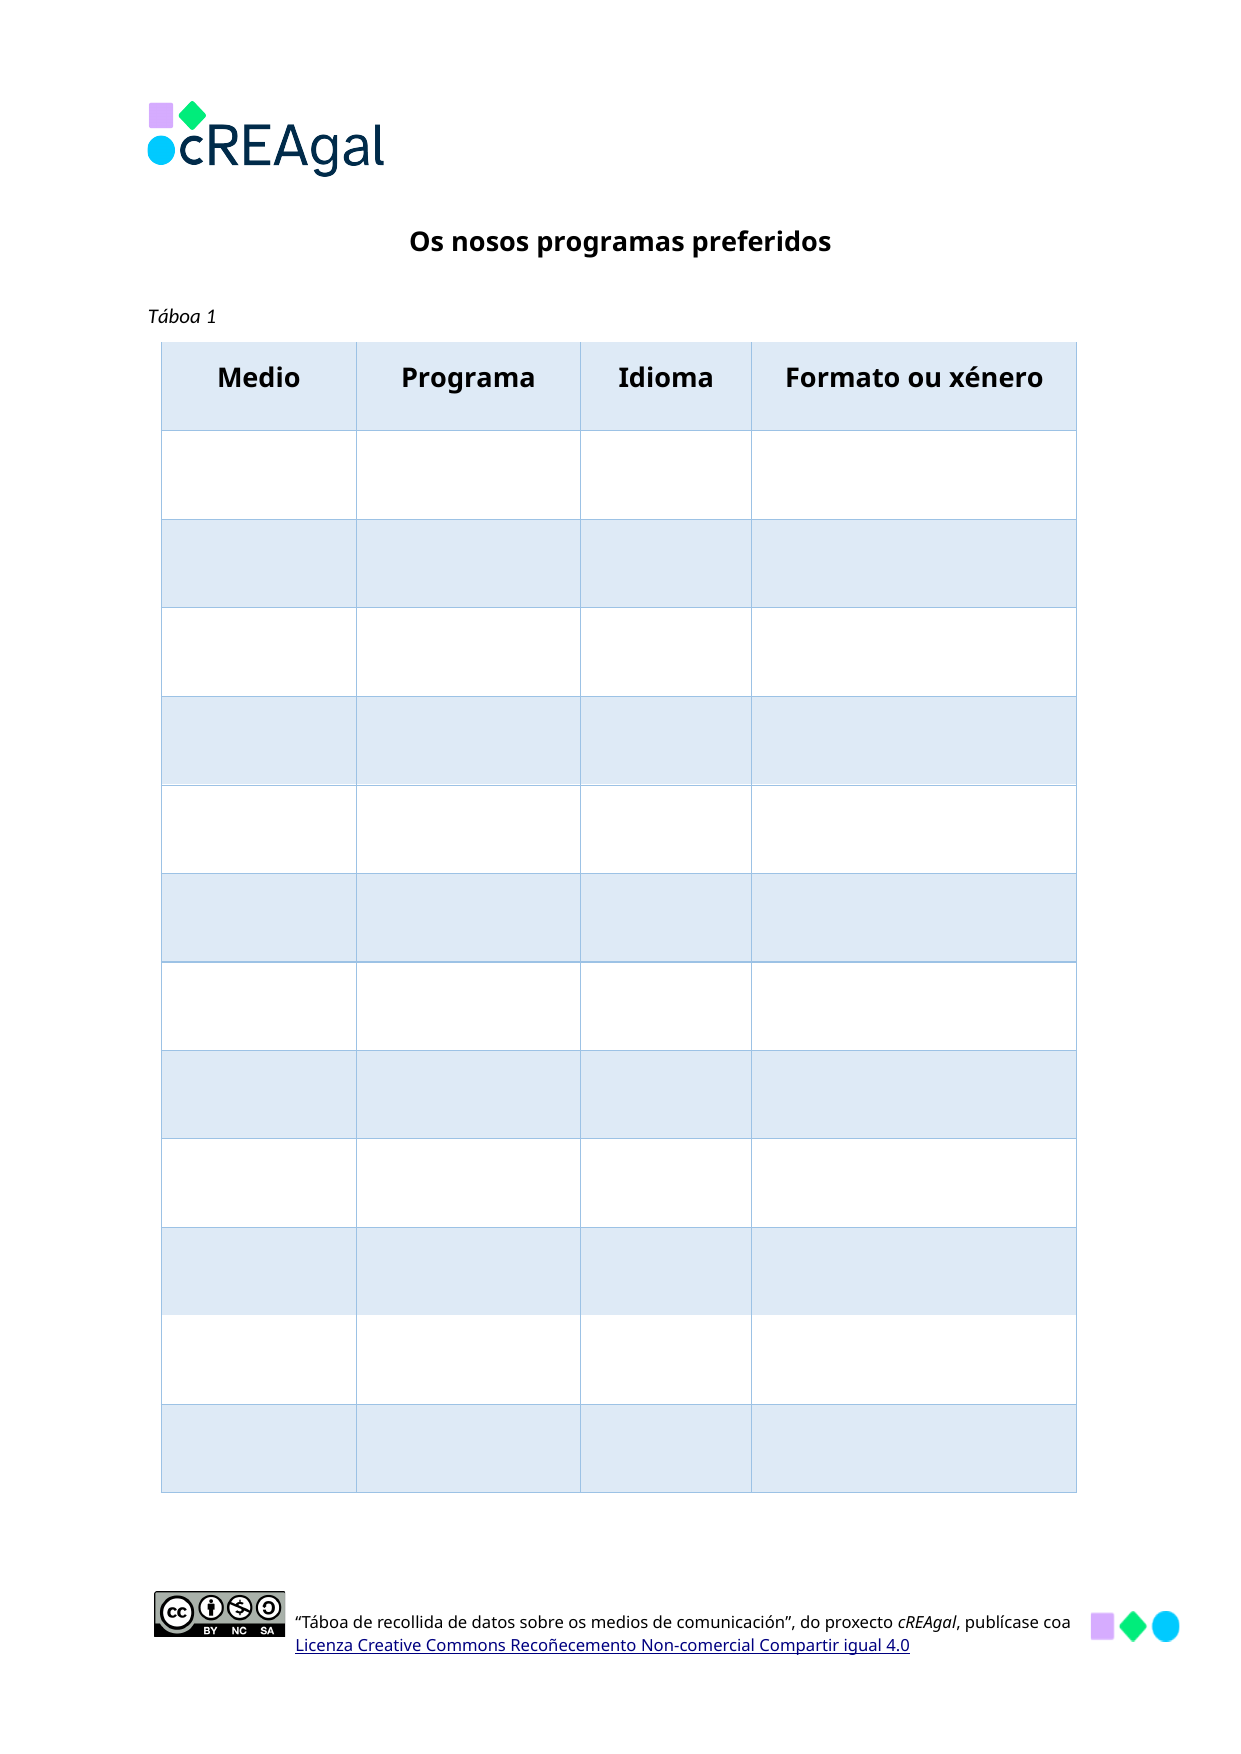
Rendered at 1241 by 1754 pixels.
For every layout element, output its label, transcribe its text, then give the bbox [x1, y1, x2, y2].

table_cell [357, 1405, 580, 1492]
table_cell [581, 697, 751, 784]
picture [1170, 1611, 1180, 1623]
table_header Idioma [581, 342, 751, 430]
table_cell [581, 1228, 751, 1315]
table_cell [357, 431, 580, 519]
table_cell [162, 1228, 356, 1315]
picture [154, 1591, 286, 1637]
table_cell [752, 520, 1076, 607]
table_cell [162, 1405, 356, 1492]
table_cell [581, 608, 751, 696]
table_cell [357, 1315, 580, 1404]
table_cell [357, 1051, 580, 1138]
table_cell [752, 608, 1076, 696]
table_cell [581, 520, 751, 607]
table_cell [581, 1405, 751, 1492]
table_cell [581, 1051, 751, 1138]
table_header Programa [357, 342, 580, 430]
table_cell [752, 1051, 1076, 1138]
table_cell [752, 786, 1076, 873]
text Táboa 1 [148, 303, 1093, 329]
picture [1169, 1629, 1180, 1642]
table_cell [162, 1315, 356, 1404]
table_cell [357, 608, 580, 696]
table_cell [581, 431, 751, 519]
table_cell [357, 697, 580, 784]
table_cell [581, 874, 751, 961]
table_cell [162, 874, 356, 961]
table_cell [162, 786, 356, 873]
table_cell [357, 1228, 580, 1315]
table_cell [357, 786, 580, 873]
table_cell [581, 786, 751, 873]
picture [147, 101, 384, 177]
table_cell [162, 520, 356, 607]
table_cell [752, 874, 1076, 961]
table_cell [357, 963, 580, 1050]
table_cell [162, 608, 356, 696]
table_cell [581, 963, 751, 1050]
table_cell [162, 431, 356, 519]
table_cell [752, 963, 1076, 1050]
table_cell [357, 874, 580, 961]
table_cell [752, 431, 1076, 519]
table_cell [752, 1228, 1076, 1315]
table_header Formato ou xénero [752, 342, 1076, 430]
table_cell [162, 697, 356, 784]
table_cell [752, 697, 1076, 784]
table_cell [752, 1315, 1076, 1404]
table_cell [357, 1139, 580, 1227]
table_cell [752, 1139, 1076, 1227]
table_cell [162, 963, 356, 1050]
table_cell [581, 1139, 751, 1227]
picture [1090, 1611, 1163, 1642]
table_cell [162, 1139, 356, 1227]
table_cell [581, 1315, 751, 1404]
table_cell [357, 520, 580, 607]
text Os nosos programas preferidos [148, 223, 1093, 259]
table_cell [162, 1051, 356, 1138]
table_header Medio [162, 342, 356, 430]
table_cell [752, 1405, 1076, 1492]
